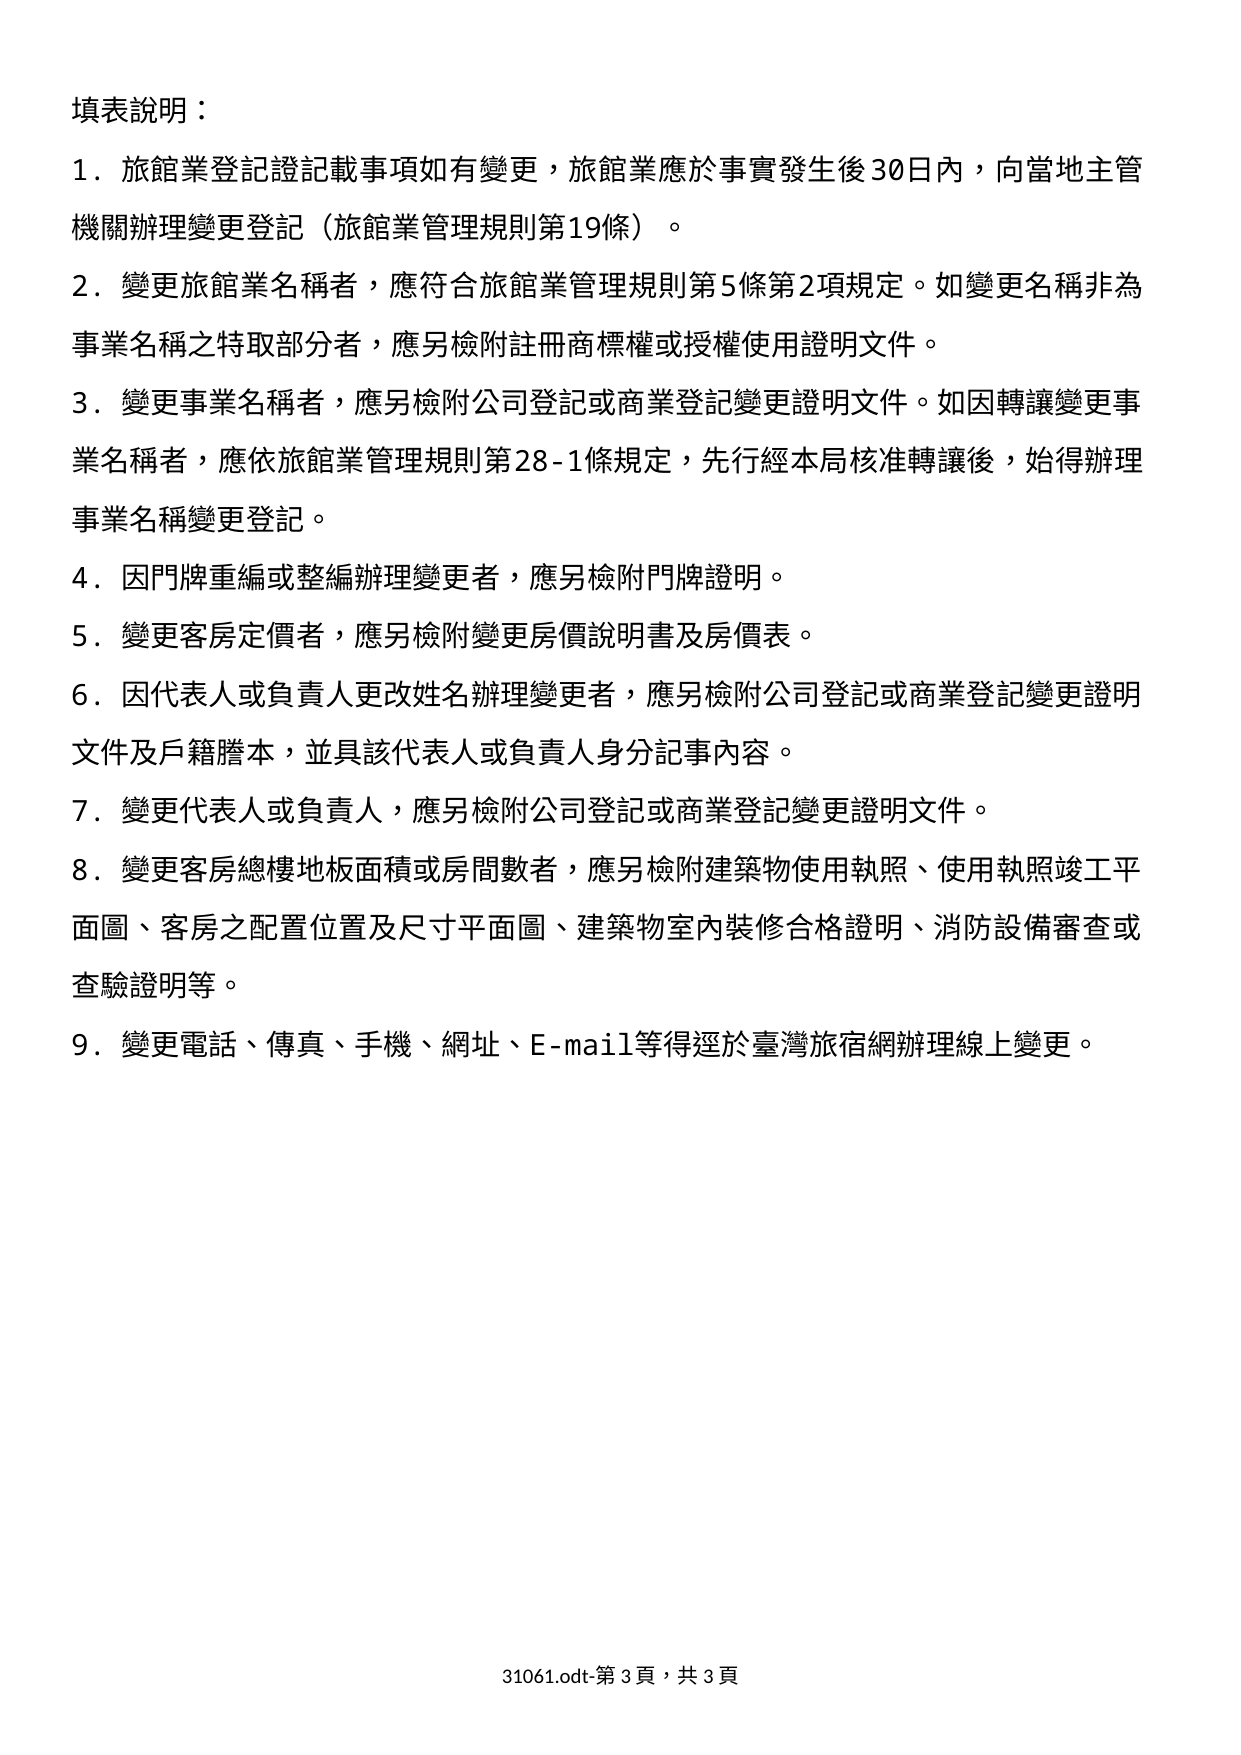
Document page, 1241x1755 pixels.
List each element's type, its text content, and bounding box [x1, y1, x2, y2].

list 變更事業名稱者，應另檢附公司登記或商業登記變更證明文件。如因轉讓變更事業名稱者，應依旅館業管理規則第28-1條規定，先行經本局核准轉讓後，始得辦理事業名稱變更登記。 [71, 367, 1144, 542]
list 旅館業登記證記載事項如有變更，旅館業應於事實發生後30日內，向當地主管機關辦理變更登記（旅館業管理規則第19條）。 [71, 133, 1144, 250]
text 填表說明： [71, 75, 1169, 133]
list 變更旅館業名稱者，應符合旅館業管理規則第5條第2項規定。如變更名稱非為事業名稱之特取部分者，應另檢附註冊商標權或授權使用證明文件。 [71, 250, 1144, 367]
list 變更客房總樓地板面積或房間數者，應另檢附建築物使用執照、使用執照竣工平面圖、客房之配置位置及尺寸平面圖、建築物室內裝修合格證明、消防設備審查或查驗證明等。 [71, 833, 1144, 1008]
list 變更客房定價者，應另檢附變更房價說明書及房價表。 [71, 600, 1144, 658]
list 因門牌重編或整編辦理變更者，應另檢附門牌證明。 [71, 542, 1144, 600]
list 變更電話、傳真、手機、網址、E-mail等得逕於臺灣旅宿網辦理線上變更。 [71, 1008, 1144, 1067]
list 變更代表人或負責人，應另檢附公司登記或商業登記變更證明文件。 [71, 775, 1144, 833]
list 因代表人或負責人更改姓名辦理變更者，應另檢附公司登記或商業登記變更證明文件及戶籍謄本，並具該代表人或負責人身分記事內容。 [71, 658, 1144, 775]
